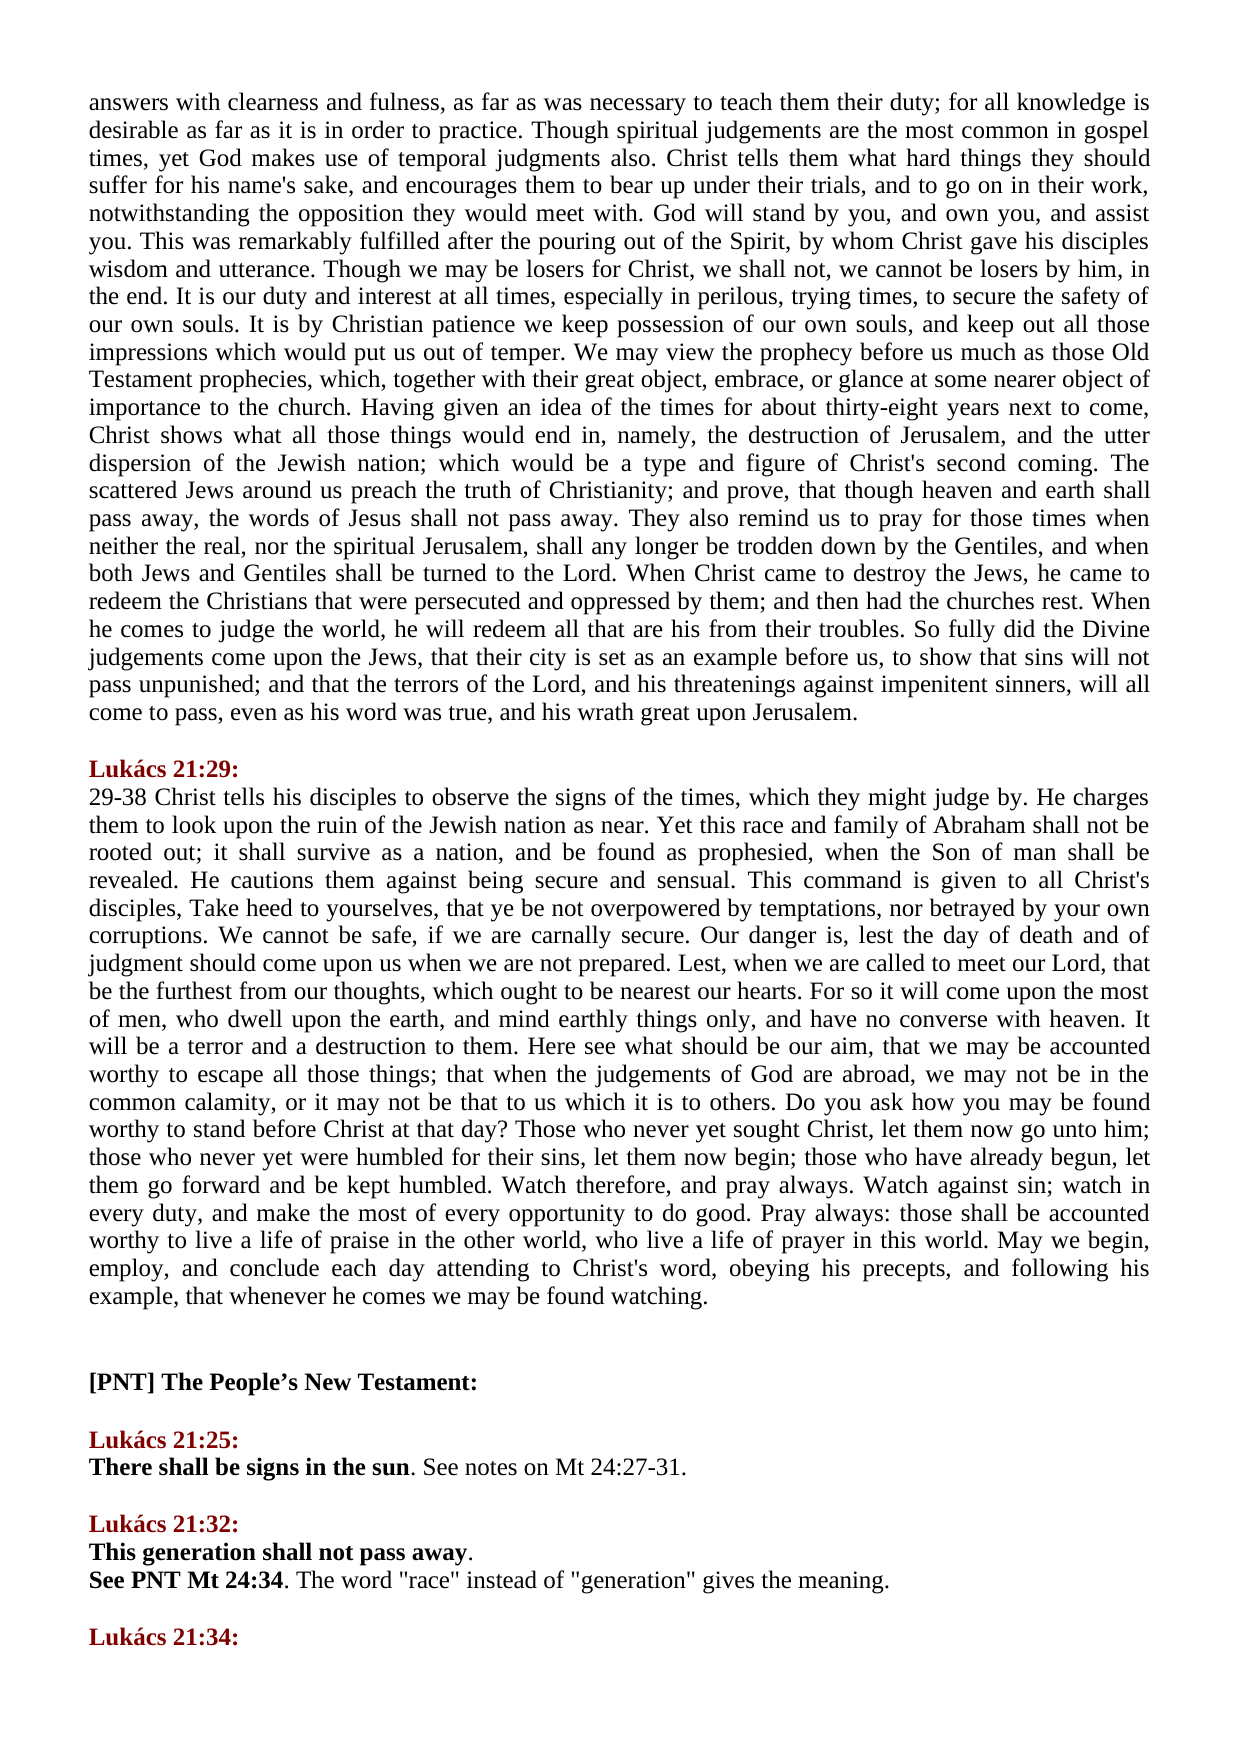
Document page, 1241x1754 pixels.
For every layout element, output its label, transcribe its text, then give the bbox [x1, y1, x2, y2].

text This generation shall not pass away. See PNT Mt 24:34. The word "race" instead of "generation" gives the meaning. [88, 1538, 1152, 1594]
text There shall be signs in the sun. See notes on Mt 24:27-31. [88, 1453, 1152, 1481]
text 29-38 Christ tells his disciples to observe the signs of the times, which they might judge by. He charges them to look upon the ruin of the Jewish nation as near. Yet this race and family of Abraham shall not be rooted out; it shall survive as a nation, and be found as prophesied, when the Son of man shall be revealed. He cautions them against being secure and sensual. This command is given to all Christ's disciples, Take heed to yourselves, that ye be not overpowered by temptations, nor betrayed by your own corruptions. We cannot be safe, if we are carnally secure. Our danger is, lest the day of death and of judgment should come upon us when we are not prepared. Lest, when we are called to meet our Lord, that be the furthest from our thoughts, which ought to be nearest our hearts. For so it will come upon the most of men, who dwell upon the earth, and mind earthly things only, and have no converse with heaven. It will be a terror and a destruction to them. Here see what should be our aim, that we may be accounted worthy to escape all those things; that when the judgements of God are abroad, we may not be in the common calamity, or it may not be that to us which it is to others. Do you ask how you may be found worthy to stand before Christ at that day? Those who never yet sought Christ, let them now go unto him; those who never yet were humbled for their sins, let them now begin; those who have already begun, let them go forward and be kept humbled. Watch therefore, and pray always. Watch against sin; watch in every duty, and make the most of every opportunity to do good. Pray always: those shall be accounted worthy to live a life of praise in the other world, who live a life of prayer in this world. May we begin, employ, and conclude each day attending to Christ's word, obeying his precepts, and following his example, that whenever he comes we may be found watching. [88, 783, 1152, 1309]
text Lukács 21:32: [88, 1511, 1152, 1538]
text Lukács 21:29: [88, 755, 1152, 783]
text [PNT] The People’s New Testament: [88, 1368, 1152, 1396]
text Lukács 21:34: [88, 1623, 1152, 1651]
text Lukács 21:25: [88, 1426, 1152, 1453]
text answers with clearness and fulness, as far as was necessary to teach them their duty; for all knowledge is desirable as far as it is in order to practice. Though spiritual judgements are the most common in gospel times, yet God makes use of temporal judgments also. Christ tells them what hard things they should suffer for his name's sake, and encourages them to bear up under their trials, and to go on in their work, notwithstanding the opposition they would meet with. God will stand by you, and own you, and assist you. This was remarkably fulfilled after the pouring out of the Spirit, by whom Christ gave his disciples wisdom and utterance. Though we may be losers for Christ, we shall not, we cannot be losers by him, in the end. It is our duty and interest at all times, especially in perilous, trying times, to secure the safety of our own souls. It is by Christian patience we keep possession of our own souls, and keep out all those impressions which would put us out of temper. We may view the prophecy before us much as those Old Testament prophecies, which, together with their great object, embrace, or glance at some nearer object of importance to the church. Having given an idea of the times for about thirty-eight years next to come, Christ shows what all those things would end in, namely, the destruction of Jerusalem, and the utter dispersion of the Jewish nation; which would be a type and figure of Christ's second coming. The scattered Jews around us preach the truth of Christianity; and prove, that though heaven and earth shall pass away, the words of Jesus shall not pass away. They also remind us to pray for those times when neither the real, nor the spiritual Jerusalem, shall any longer be trodden down by the Gentiles, and when both Jews and Gentiles shall be turned to the Lord. When Christ came to destroy the Jews, he came to redeem the Christians that were persecuted and oppressed by them; and then had the churches rest. When he comes to judge the world, he will redeem all that are his from their troubles. So fully did the Divine judgements come upon the Jews, that their city is set as an example before us, to show that sins will not pass unpunished; and that the terrors of the Lord, and his threatenings against impenitent sinners, will all come to pass, even as his word was true, and his wrath great upon Jerusalem. [88, 88, 1152, 726]
